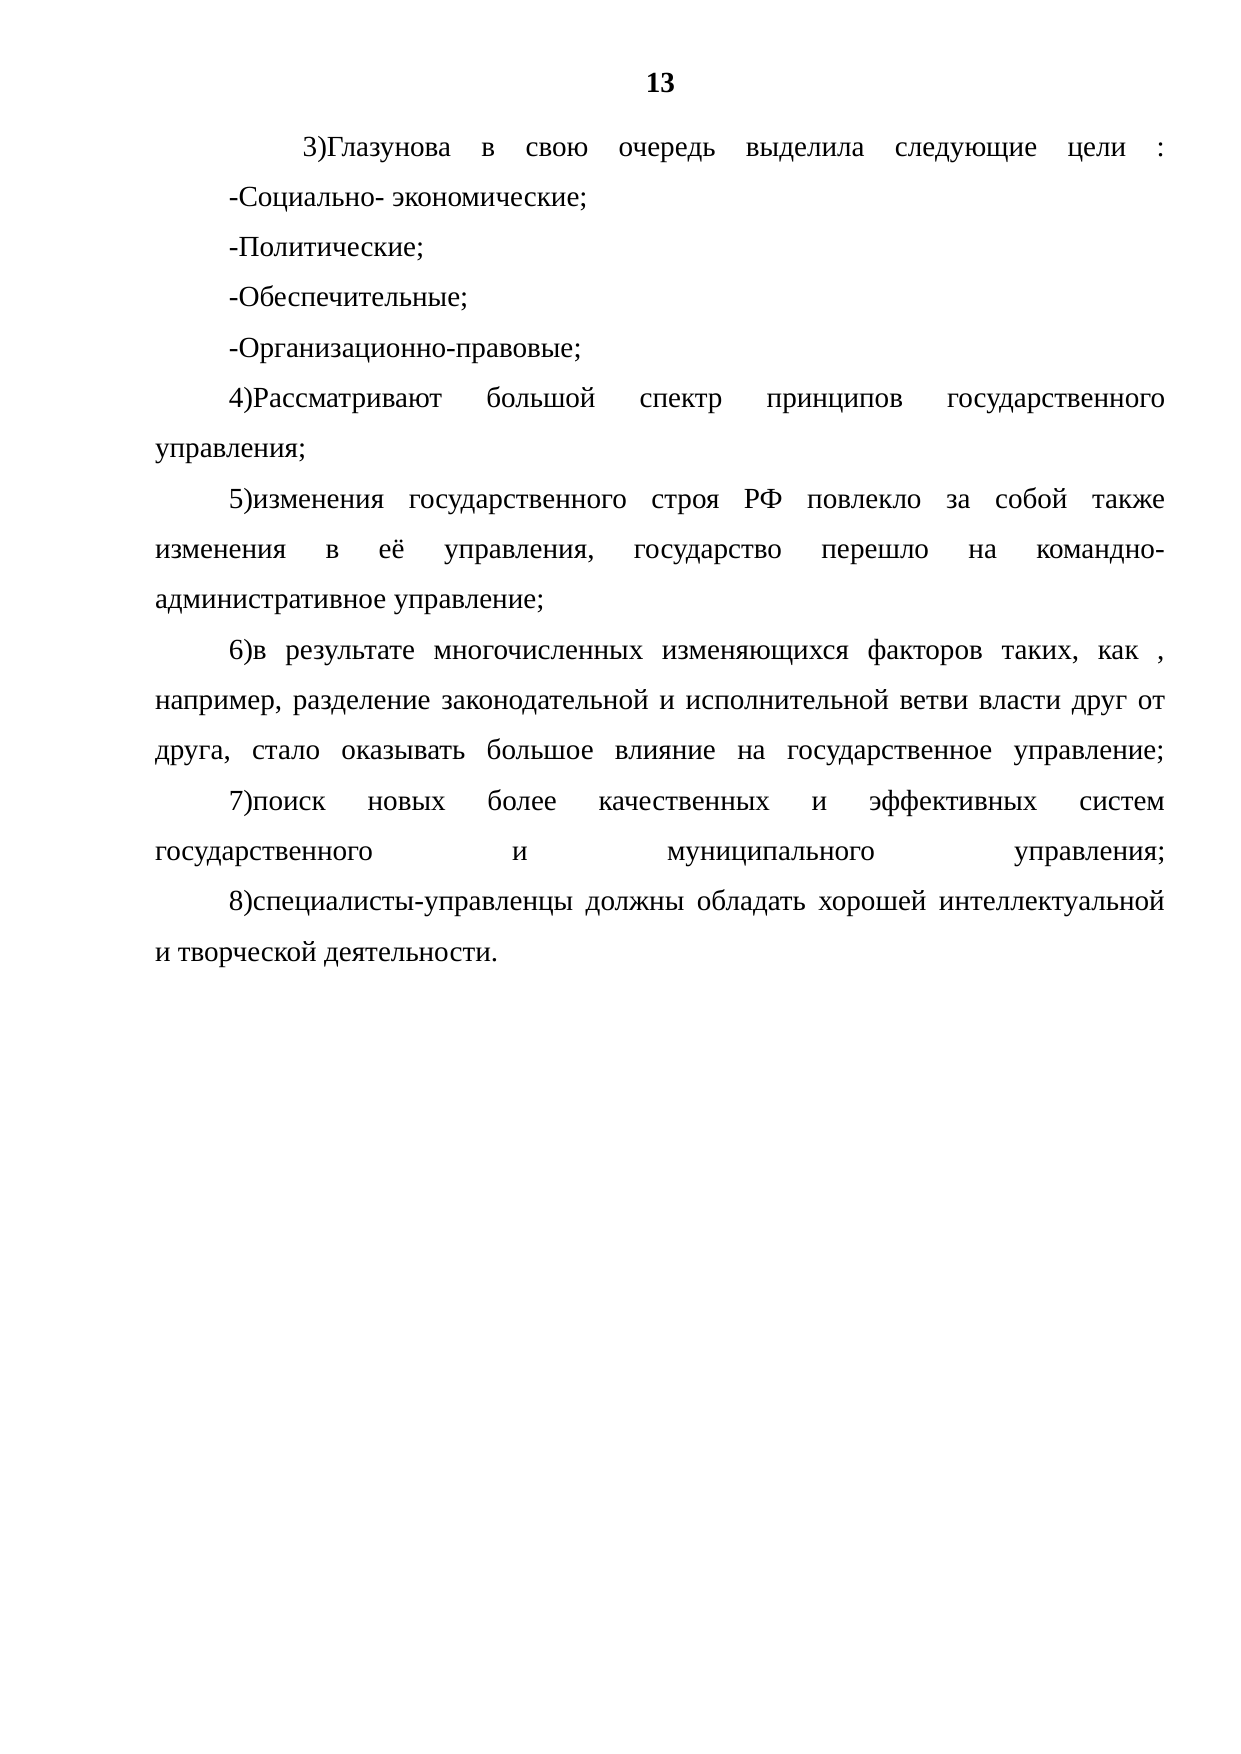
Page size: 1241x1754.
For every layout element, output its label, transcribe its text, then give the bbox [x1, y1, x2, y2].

text 3)Глазунова в свою очередь выделила следующие цели : -Социально- экономические; -Политические; -Обеспечительные; -Организационно-правовые; 4)Рассматривают большой спектр принципов государственного управления; 5)изменения государственного строя РФ повлекло за собой также изменения в её управления, государство перешло на командно-административное управление; 6)в результате многочисленных изменяющихся факторов таких, как , например, разделение законодательной и исполнительной ветви власти друг от друга, стало оказывать большое влияние на государственное управление; 7)поиск новых более качественных и эффективных систем государственного и муниципального управления; 8)специалисты-управленцы должны обладать хорошей интеллектуальной и творческой деятельности. [155, 129, 1166, 967]
